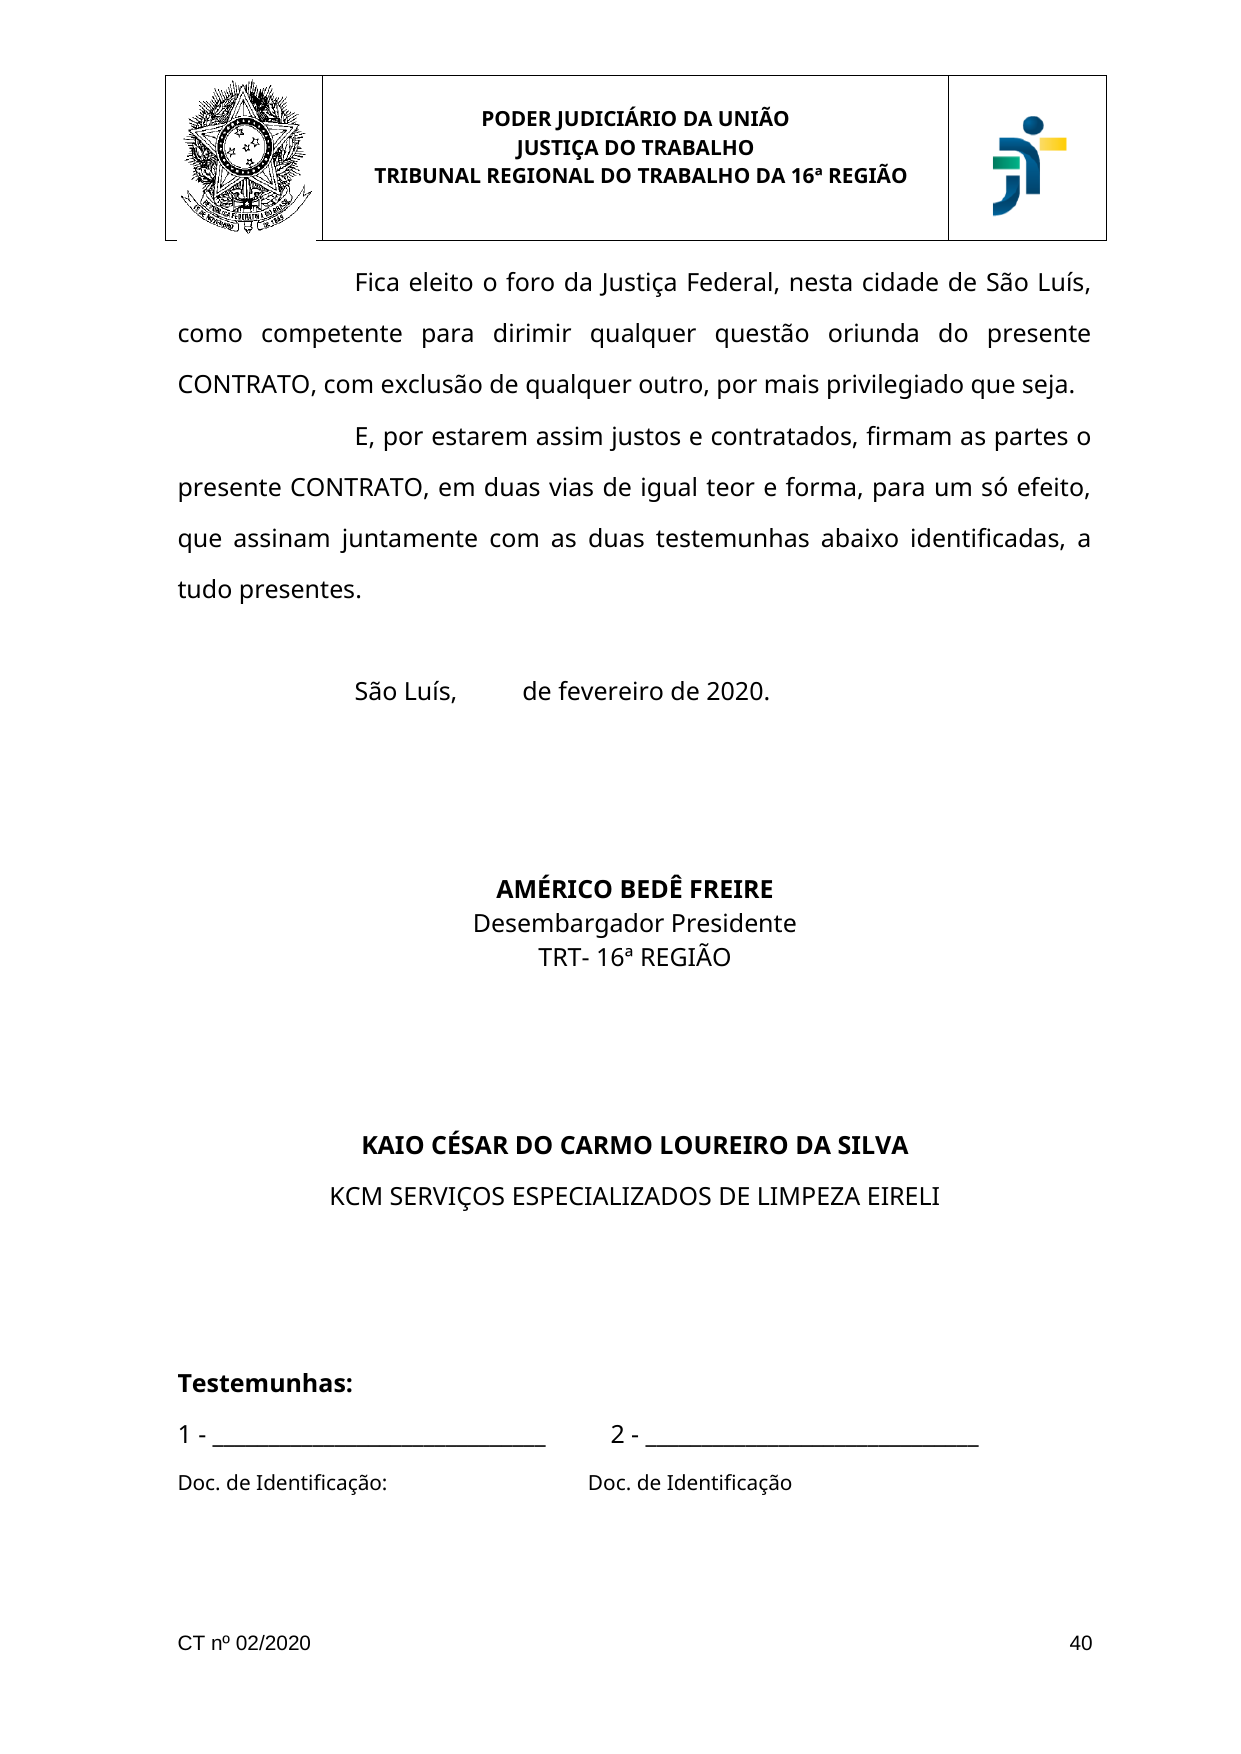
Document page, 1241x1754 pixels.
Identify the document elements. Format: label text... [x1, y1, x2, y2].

text KAIO CÉSAR DO CARMO LOUREIRO DA SILVA [177, 1127, 1092, 1161]
text Testemunhas: [177, 1366, 1092, 1399]
text TRT- 16ª REGIÃO [177, 940, 1092, 974]
text KCM SERVIÇOS ESPECIALIZADOS DE LIMPEZA EIRELI [177, 1178, 1092, 1212]
text Doc. de Identificação: Doc. de Identificação [177, 1468, 1092, 1496]
text AMÉRICO BEDÊ FREIRE [177, 872, 1092, 906]
text Desembargador Presidente [177, 906, 1092, 940]
picture [954, 95, 1101, 236]
text E, por estarem assim justos e contratados, firmam as partes o presente CONTRATO, em duas vias de igual teor e forma, para um só efeito, que assinam juntamente com as duas testemunhas abaixo identificadas, a tudo presentes. [177, 418, 1092, 605]
text 1 - ______________________________ 2 - ______________________________ [177, 1417, 1092, 1451]
picture [176, 76, 317, 240]
text Fica eleito o foro da Justiça Federal, nesta cidade de São Luís, como competente para dirimir qualquer questão oriunda do presente CONTRATO, com exclusão de qualquer outro, por mais privilegiado que seja. [177, 265, 1092, 401]
text São Luís, de fevereiro de 2020. [177, 673, 1092, 707]
